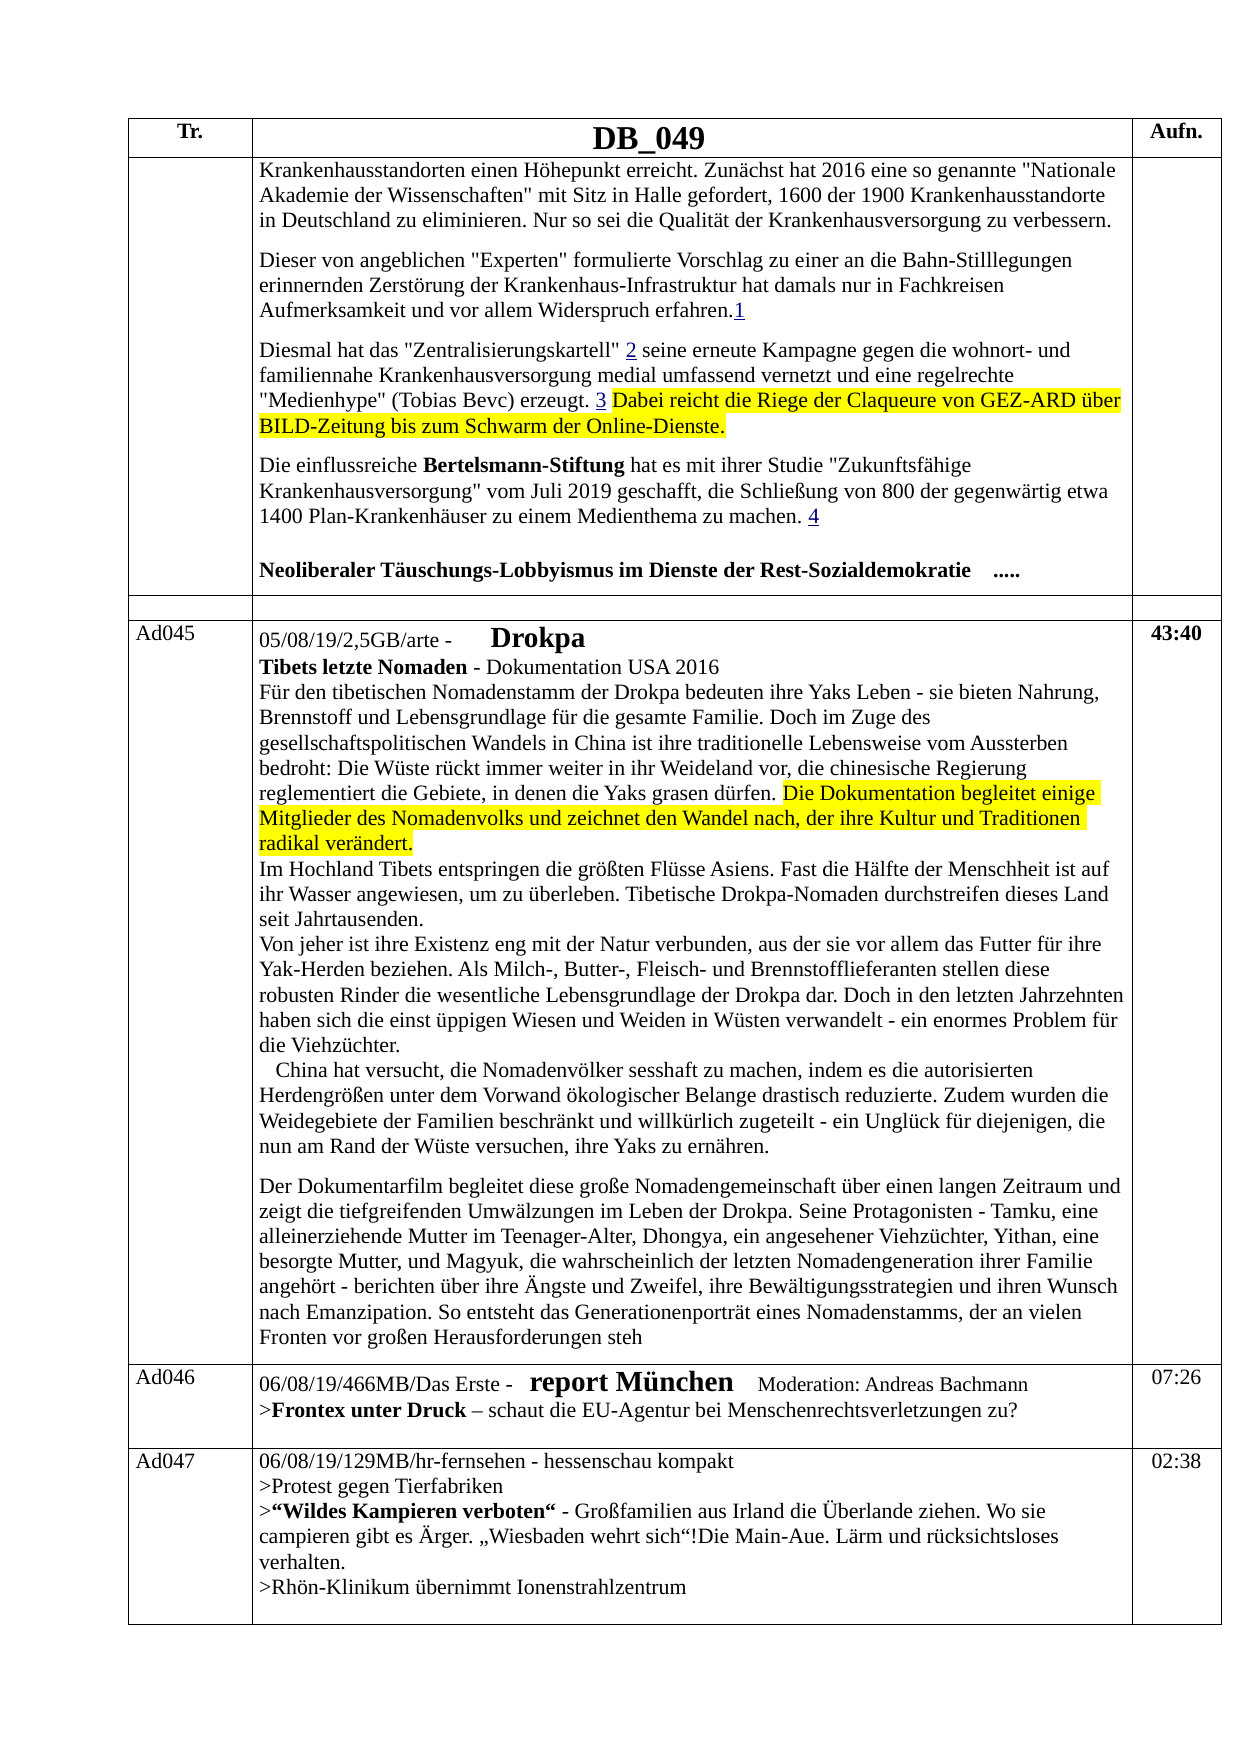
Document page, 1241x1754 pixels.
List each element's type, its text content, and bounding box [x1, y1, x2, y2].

table_cell 06/08/19/129MB/hr-fernsehen - hessenschau kompakt >Protest gegen Tierfabriken >“Wildes Kampieren verboten“ - Großfamilien aus Irland die Überlande ziehen. Wo sie campieren gibt es Ärger. „Wiesbaden wehrt sich“!Die Main-Aue. Lärm und rücksichtsloses verhalten. >Rhön-Klinikum übernimmt Ionenstrahlzentrum [253, 1449, 1132, 1624]
table_cell 07:26 [1133, 1365, 1221, 1448]
table_cell 05/08/19/2,5GB/arte - Drokpa Tibets letzte Nomaden - Dokumentation USA 2016 Für den tibetischen Nomadenstamm der Drokpa bedeuten ihre Yaks Leben - sie bieten Nahrung, Brennstoff und Lebensgrundlage für die gesamte Familie. Doch im Zuge des gesellschaftspolitischen Wandels in China ist ihre traditionelle Lebensweise vom Aussterben bedroht: Die Wüste rückt immer weiter in ihr Weideland vor, die chinesische Regierung reglementiert die Gebiete, in denen die Yaks grasen dürfen. Die Dokumentation begleitet einige Mitglieder des Nomadenvolks und zeichnet den Wandel nach, der ihre Kultur und Traditionen radikal verändert. Im Hochland Tibets entspringen die größten Flüsse Asiens. Fast die Hälfte der Menschheit ist auf ihr Wasser angewiesen, um zu überleben. Tibetische Drokpa-Nomaden durchstreifen dieses Land seit Jahrtausenden. Von jeher ist ihre Existenz eng mit der Natur verbunden, aus der sie vor allem das Futter für ihre Yak-Herden beziehen. Als Milch-, Butter-, Fleisch- und Brennstofflieferanten stellen diese robusten Rinder die wesentliche Lebensgrundlage der Drokpa dar. Doch in den letzten Jahrzehnten haben sich die einst üppigen Wiesen und Weiden in Wüsten verwandelt - ein enormes Problem für die Viehzüchter. China hat versucht, die Nomadenvölker sesshaft zu machen, indem es die autorisierten Herdengrößen unter dem Vorwand ökologischer Belange drastisch reduzierte. Zudem wurden die Weidegebiete der Familien beschränkt und willkürlich zugeteilt - ein Unglück für diejenigen, die nun am Rand der Wüste versuchen, ihre Yaks zu ernähren. Der Dokumentarfilm begleitet diese große Nomadengemeinschaft über einen langen Zeitraum und zeigt die tiefgreifenden Umwälzungen im Leben der Drokpa. Seine Protagonisten - Tamku, eine alleinerziehende Mutter im Teenager-Alter, Dhongya, ein angesehener Viehzüchter, Yithan, eine besorgte Mutter, und Magyuk, die wahrscheinlich der letzten Nomadengeneration ihrer Familie angehört - berichten über ihre Ängste und Zweifel, ihre Bewältigungsstrategien und ihren Wunsch nach Emanzipation. So entsteht das Generationenporträt eines Nomadenstamms, der an vielen Fronten vor großen Herausforderungen steh [253, 621, 1132, 1364]
table_cell [1133, 596, 1221, 620]
table_cell [253, 596, 1132, 620]
table_cell [129, 158, 252, 595]
table_cell [129, 596, 252, 620]
table_cell Ad045 [129, 621, 252, 1364]
table_cell Ad046 [129, 1365, 252, 1448]
table_cell 06/08/19/466MB/Das Erste - report München Moderation: Andreas Bachmann >Frontex unter Druck – schaut die EU-Agentur bei Menschenrechtsverletzungen zu? [253, 1365, 1132, 1448]
table_header ­Tr. [129, 119, 252, 157]
table_cell 02:38 [1133, 1449, 1221, 1624]
table_cell [1133, 158, 1221, 595]
table_cell Ad047 [129, 1449, 252, 1624]
table_cell 43:40 [1133, 621, 1221, 1364]
table_cell Krankenhausstandorten einen Höhepunkt erreicht. Zunächst hat 2016 eine so genannte "Nationale Akademie der Wissenschaften" mit Sitz in Halle gefordert, 1600 der 1900 Krankenhausstandorte in Deutschland zu eliminieren. Nur so sei die Qualität der Krankenhausversorgung zu verbessern. Dieser von angeblichen "Experten" formulierte Vorschlag zu einer an die Bahn-Stilllegungen erinnernden Zerstörung der Krankenhaus-Infrastruktur hat damals nur in Fachkreisen Aufmerksamkeit und vor allem Widerspruch erfahren.1 Diesmal hat das "Zentralisierungskartell" 2 seine erneute Kampagne gegen die wohnort- und familiennahe Krankenhausversorgung medial umfassend vernetzt und eine regelrechte "Medienhype" (Tobias Bevc) erzeugt. 3 Dabei reicht die Riege der Claqueure von GEZ-ARD über BILD-Zeitung bis zum Schwarm der Online-Dienste. Die einflussreiche Bertelsmann-Stiftung hat es mit ihrer Studie "Zukunftsfähige Krankenhausversorgung" vom Juli 2019 geschafft, die Schließung von 800 der gegenwärtig etwa 1400 Plan-Krankenhäuser zu einem Medienthema zu machen. 4 Neoliberaler Täuschungs-Lobbyismus im Dienste der Rest-Sozialdemokratie ..... [253, 158, 1132, 595]
table_header Aufn. [1133, 119, 1221, 157]
table_header DB_049 [253, 119, 1132, 157]
